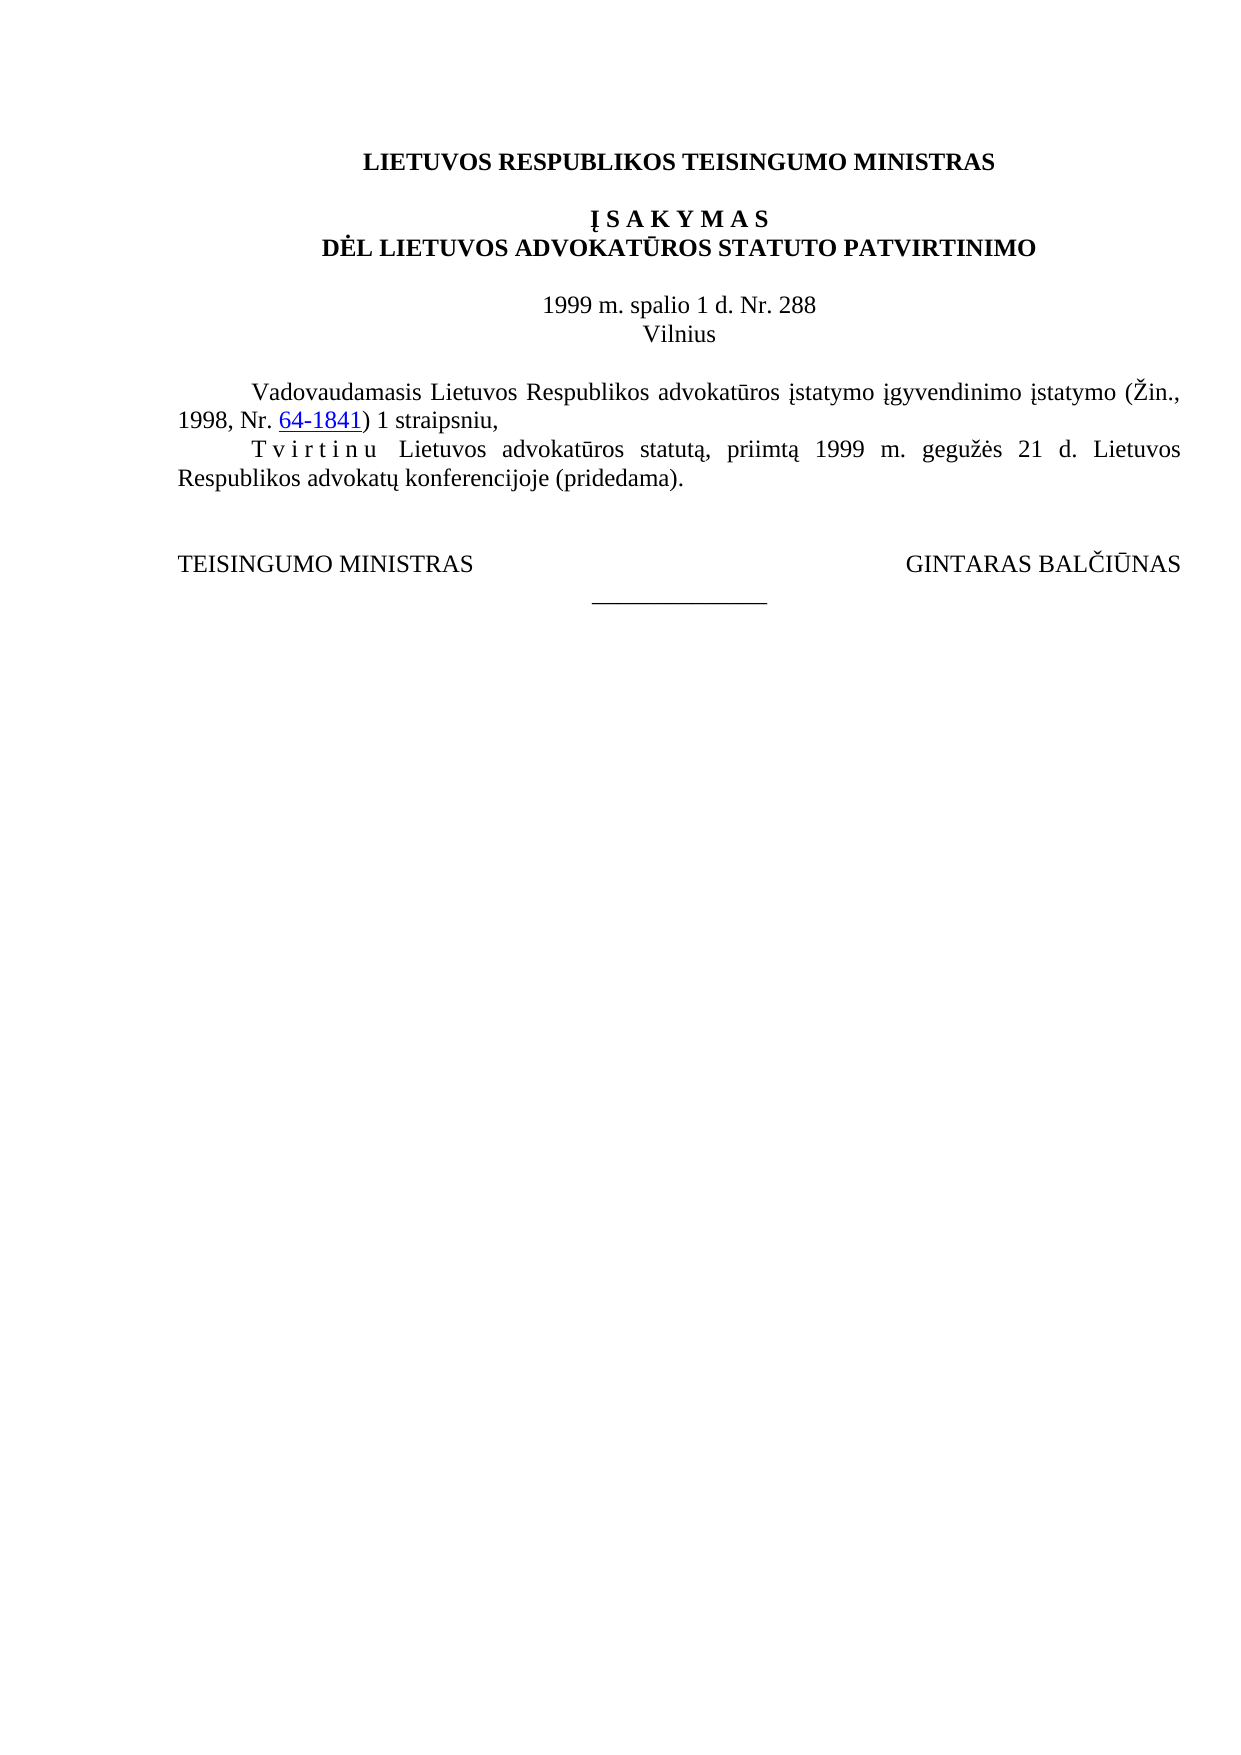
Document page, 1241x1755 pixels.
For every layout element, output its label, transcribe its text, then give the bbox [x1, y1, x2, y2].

text TEISINGUMO MINISTRAS GINTARAS BALČIŪNAS [177, 549, 1181, 578]
text Vilnius [177, 319, 1181, 348]
text LIETUVOS RESPUBLIKOS TEISINGUMO MINISTRAS [177, 147, 1181, 176]
text DĖL LIETUVOS ADVOKATŪROS STATUTO PATVIRTINIMO [177, 233, 1181, 262]
text ______________ [177, 578, 1181, 607]
text 1999 m. spalio 1 d. Nr. 288 [177, 291, 1181, 319]
text Vadovaudamasis Lietuvos Respublikos advokatūros įstatymo įgyvendinimo įstatymo (Žin., 1998, Nr. 64-1841) 1 straipsniu, [177, 377, 1181, 434]
text Tvirtinu Lietuvos advokatūros statutą, priimtą 1999 m. gegužės 21 d. Lietuvos Respublikos advokatų konferencijoje (pridedama). [177, 434, 1181, 492]
text Į S A K Y M A S [177, 204, 1181, 233]
